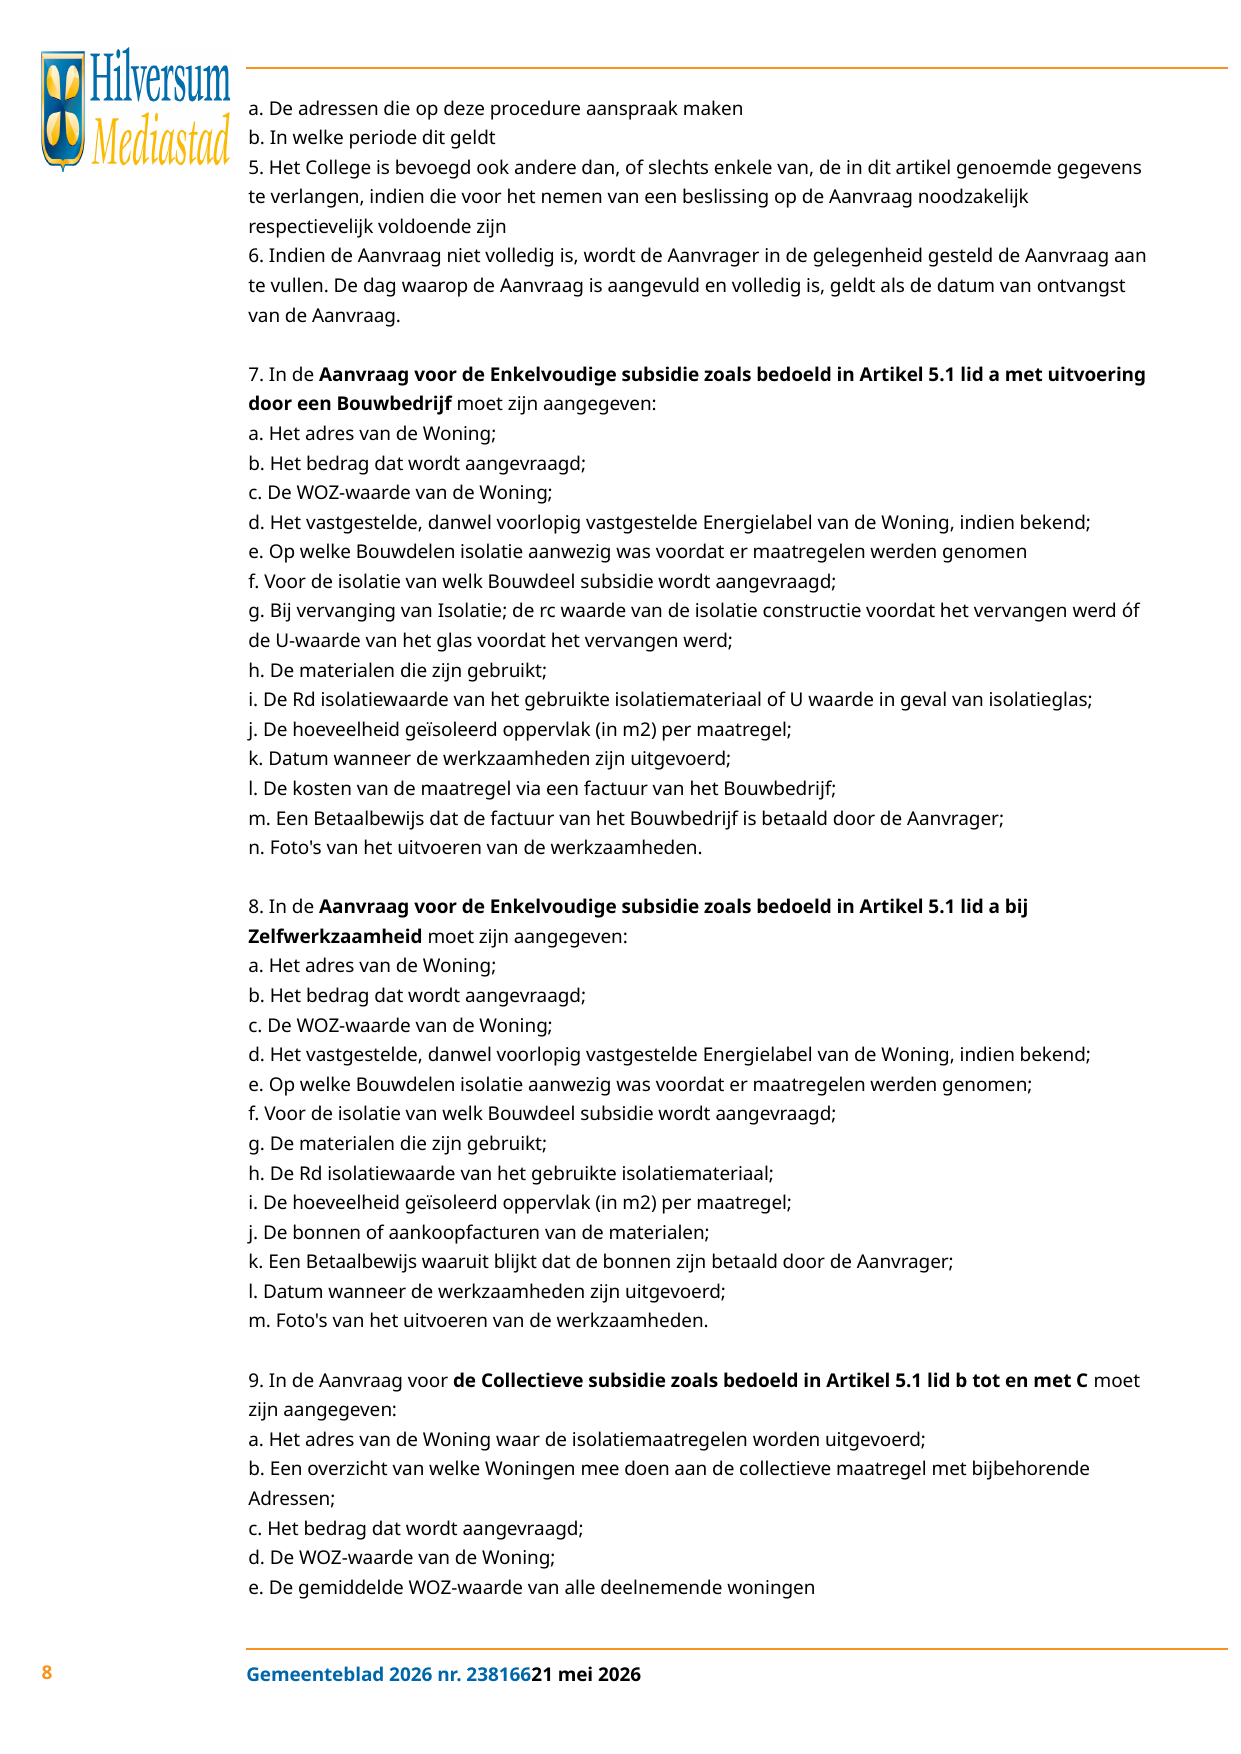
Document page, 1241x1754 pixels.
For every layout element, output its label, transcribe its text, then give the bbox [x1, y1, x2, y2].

text 6. Indien de Aanvraag niet volledig is, wordt de Aanvrager in de gelegenheid gesteld de Aanvraag aan te vullen. De dag waarop de Aanvraag is aangevuld en volledig is, geldt als de datum van ontvangst van de Aanvraag. [248, 243, 1152, 328]
text j. De bonnen of aankoopfacturen van de materialen; [248, 1219, 1152, 1245]
text d. De WOZ-waarde van de Woning; [248, 1544, 1152, 1570]
text a. Het adres van de Woning; [248, 953, 1152, 978]
text l. Datum wanneer de werkzaamheden zijn uitgevoerd; [248, 1278, 1152, 1304]
text e. Op welke Bouwdelen isolatie aanwezig was voordat er maatregelen werden genomen [248, 538, 1152, 564]
picture [41, 47, 231, 172]
text n. Foto's van het uitvoeren van de werkzaamheden. [248, 834, 1152, 860]
text k. Datum wanneer de werkzaamheden zijn uitgevoerd; [248, 746, 1152, 771]
text b. Het bedrag dat wordt aangevraagd; [248, 982, 1152, 1008]
text f. Voor de isolatie van welk Bouwdeel subsidie wordt aangevraagd; [248, 568, 1152, 594]
text l. De kosten van de maatregel via een factuur van het Bouwbedrijf; [248, 775, 1152, 801]
text b. Een overzicht van welke Woningen mee doen aan de collectieve maatregel met bijbehorende Adressen; [248, 1456, 1152, 1511]
text 9. In de Aanvraag voor de Collectieve subsidie zoals bedoeld in Artikel 5.1 lid b tot en met C moet zijn aangegeven: [248, 1367, 1152, 1422]
text k. Een Betaalbewijs waaruit blijkt dat de bonnen zijn betaald door de Aanvrager; [248, 1248, 1152, 1274]
text c. De WOZ-waarde van de Woning; [248, 479, 1152, 505]
text g. Bij vervanging van Isolatie; de rc waarde van de isolatie constructie voordat het vervangen werd óf de U-waarde van het glas voordat het vervangen werd; [248, 598, 1152, 653]
text m. Foto's van het uitvoeren van de werkzaamheden. [248, 1308, 1152, 1333]
text m. Een Betaalbewijs dat de factuur van het Bouwbedrijf is betaald door de Aanvrager; [248, 805, 1152, 831]
text a. Het adres van de Woning waar de isolatiemaatregelen worden uitgevoerd; [248, 1426, 1152, 1452]
text 8. In de Aanvraag voor de Enkelvoudige subsidie zoals bedoeld in Artikel 5.1 lid a bij Zelfwerkzaamheid moet zijn aangegeven: [248, 893, 1152, 949]
text i. De Rd isolatiewaarde van het gebruikte isolatiemateriaal of U waarde in geval van isolatieglas; [248, 686, 1152, 712]
text a. De adressen die op deze procedure aanspraak maken [248, 95, 1152, 121]
text a. Het adres van de Woning; [248, 420, 1152, 446]
text h. De materialen die zijn gebruikt; [248, 657, 1152, 683]
text g. De materialen die zijn gebruikt; [248, 1130, 1152, 1156]
text d. Het vastgestelde, danwel voorlopig vastgestelde Energielabel van de Woning, indien bekend; [248, 509, 1152, 535]
text i. De hoeveelheid geïsoleerd oppervlak (in m2) per maatregel; [248, 1189, 1152, 1215]
text f. Voor de isolatie van welk Bouwdeel subsidie wordt aangevraagd; [248, 1101, 1152, 1126]
text c. De WOZ-waarde van de Woning; [248, 1012, 1152, 1038]
text c. Het bedrag dat wordt aangevraagd; [248, 1515, 1152, 1541]
text e. Op welke Bouwdelen isolatie aanwezig was voordat er maatregelen werden genomen; [248, 1071, 1152, 1097]
text 7. In de Aanvraag voor de Enkelvoudige subsidie zoals bedoeld in Artikel 5.1 lid a met uitvoering door een Bouwbedrijf moet zijn aangegeven: [248, 361, 1152, 416]
text h. De Rd isolatiewaarde van het gebruikte isolatiemateriaal; [248, 1160, 1152, 1186]
text b. Het bedrag dat wordt aangevraagd; [248, 450, 1152, 476]
text j. De hoeveelheid geïsoleerd oppervlak (in m2) per maatregel; [248, 716, 1152, 742]
text d. Het vastgestelde, danwel voorlopig vastgestelde Energielabel van de Woning, indien bekend; [248, 1041, 1152, 1067]
text 5. Het College is bevoegd ook andere dan, of slechts enkele van, de in dit artikel genoemde gegevens te verlangen, indien die voor het nemen van een beslissing op de Aanvraag noodzakelijk respectievelijk voldoende zijn [248, 154, 1152, 239]
text b. In welke periode dit geldt [248, 124, 1152, 150]
text e. De gemiddelde WOZ-waarde van alle deelnemende woningen [248, 1574, 1152, 1600]
